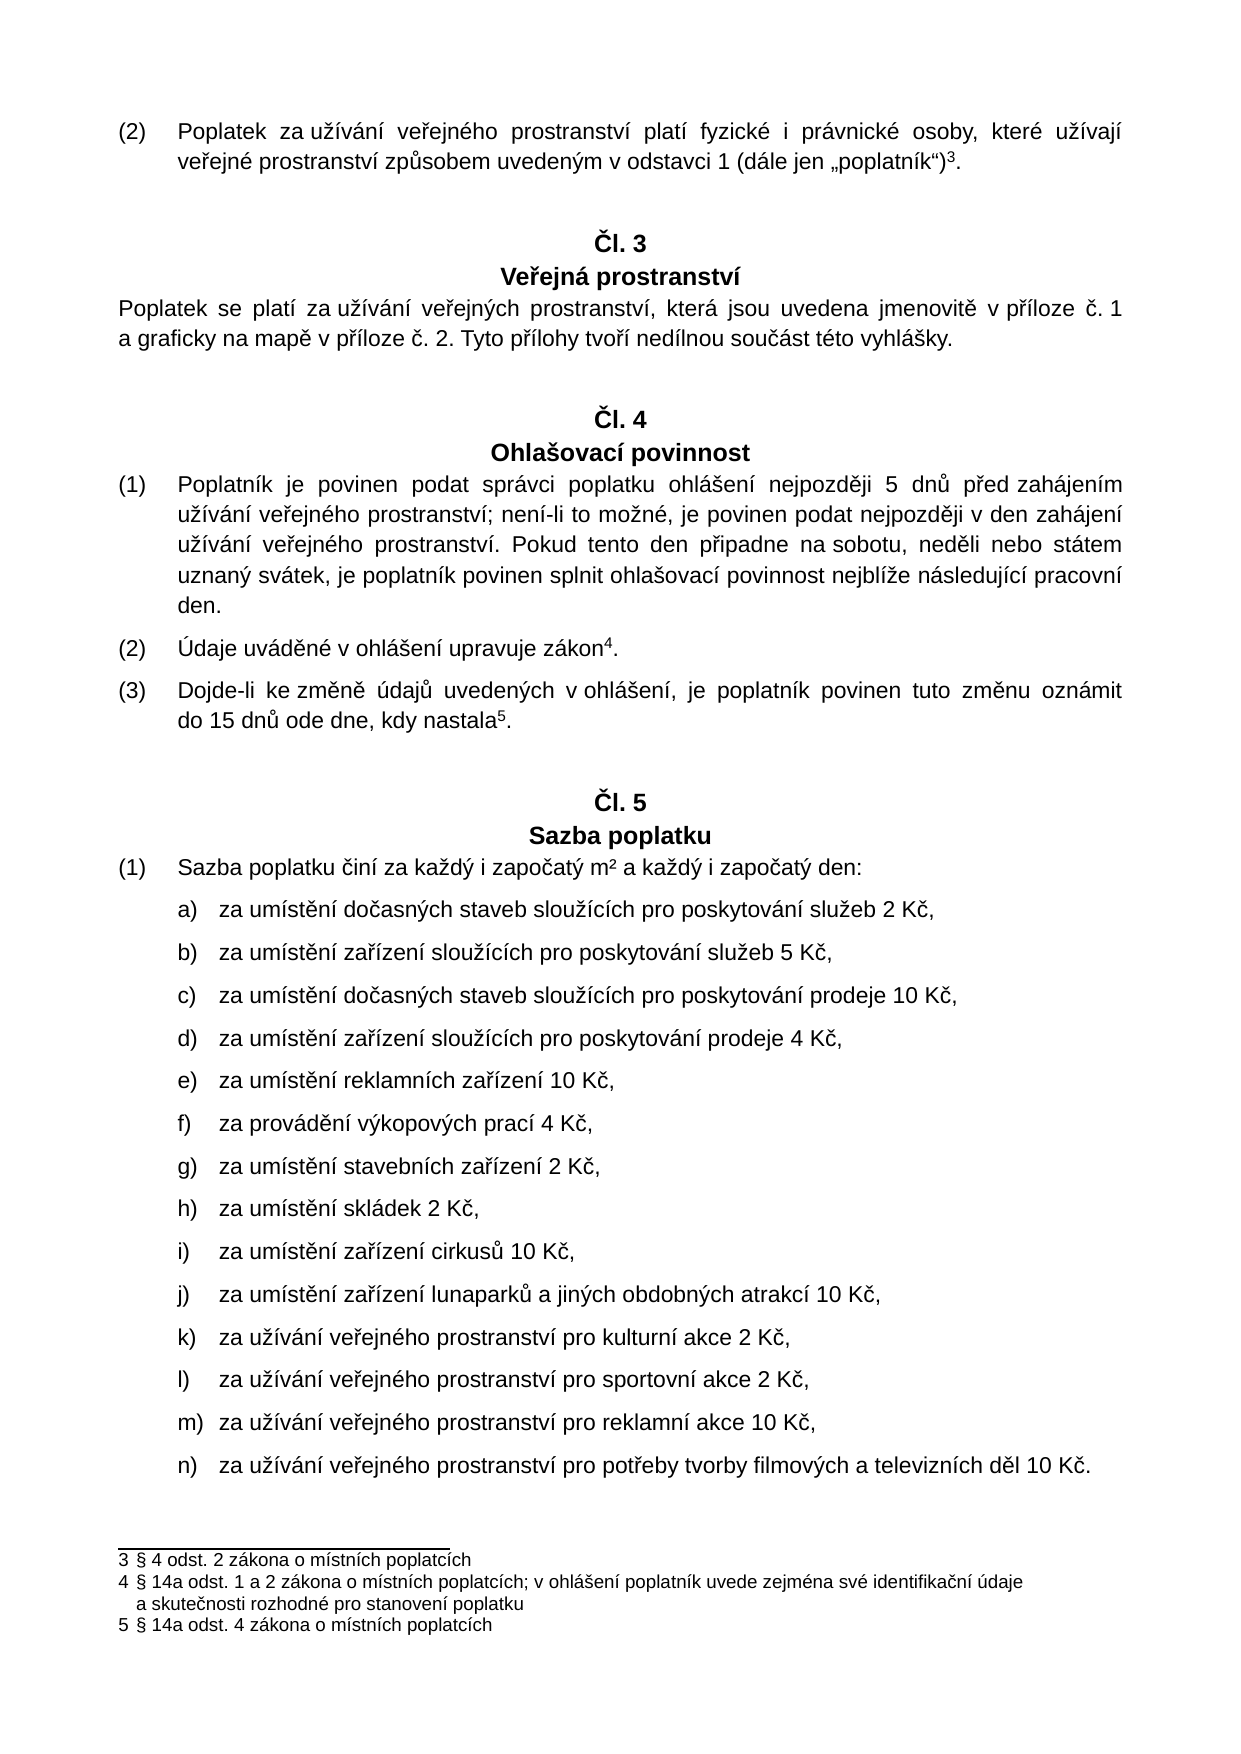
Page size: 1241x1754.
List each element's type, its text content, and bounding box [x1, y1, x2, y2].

subtitle Čl. 5 Sazba poplatku [118, 788, 1122, 849]
list § 14a odst. 4 zákona o místních poplatcích [118, 1614, 1122, 1635]
list za užívání veřejného prostranství pro sportovní akce 2 Kč, [177, 1366, 1122, 1393]
list za umístění skládek 2 Kč, [177, 1195, 1122, 1222]
list za užívání veřejného prostranství pro kulturní akce 2 Kč, [177, 1323, 1122, 1350]
list Sazba poplatku činí za každý i započatý m² a každý i započatý den: [118, 854, 1122, 880]
list za umístění reklamních zařízení 10 Kč, [177, 1067, 1122, 1094]
list § 14a odst. 1 a 2 zákona o místních poplatcích; v ohlášení poplatník uvede zejména své identifikační údaje a skutečnosti rozhodné pro stanovení poplatku [118, 1571, 1122, 1614]
list za umístění dočasných staveb sloužících pro poskytování prodeje 10 Kč, [177, 982, 1122, 1008]
list Poplatek za užívání veřejného prostranství platí fyzické i právnické osoby, které užívají veřejné prostranství způsobem uvedeným v odstavci 1 (dále jen „poplatník“). [118, 118, 1122, 175]
list Poplatník je povinen podat správci poplatku ohlášení nejpozději 5 dnů před zahájením užívání veřejného prostranství; není-li to možné, je povinen podat nejpozději v den zahájení užívání veřejného prostranství. Pokud tento den připadne na sobotu, neděli nebo státem uznaný svátek, je poplatník povinen splnit ohlašovací povinnost nejblíže následující pracovní den. [118, 471, 1122, 618]
list za umístění zařízení sloužících pro poskytování služeb 5 Kč, [177, 939, 1122, 966]
subtitle Čl. 4 Ohlašovací povinnost [118, 405, 1122, 467]
list Dojde-li ke změně údajů uvedených v ohlášení, je poplatník povinen tuto změnu oznámit do 15 dnů ode dne, kdy nastala. [118, 677, 1122, 734]
list Údaje uváděné v ohlášení upravuje zákon. [118, 634, 1122, 661]
subtitle Čl. 3 Veřejná prostranství [118, 228, 1122, 290]
list za umístění zařízení lunaparků a jiných obdobných atrakcí 10 Kč, [177, 1281, 1122, 1307]
list za umístění zařízení cirkusů 10 Kč, [177, 1238, 1122, 1264]
list za umístění zařízení sloužících pro poskytování prodeje 4 Kč, [177, 1024, 1122, 1051]
list za umístění dočasných staveb sloužících pro poskytování služeb 2 Kč, [177, 896, 1122, 923]
text Poplatek se platí za užívání veřejných prostranství, která jsou uvedena jmenovitě v příloze č. 1 a graficky na mapě v příloze č. 2. Tyto přílohy tvoří nedílnou součást této vyhlášky. [118, 294, 1122, 351]
list za užívání veřejného prostranství pro reklamní akce 10 Kč, [177, 1409, 1122, 1435]
list za provádění výkopových prací 4 Kč, [177, 1110, 1122, 1136]
list za užívání veřejného prostranství pro potřeby tvorby filmových a televizních děl 10 Kč. [177, 1452, 1122, 1478]
list § 4 odst. 2 zákona o místních poplatcích [118, 1549, 1122, 1571]
list za umístění stavebních zařízení 2 Kč, [177, 1153, 1122, 1179]
